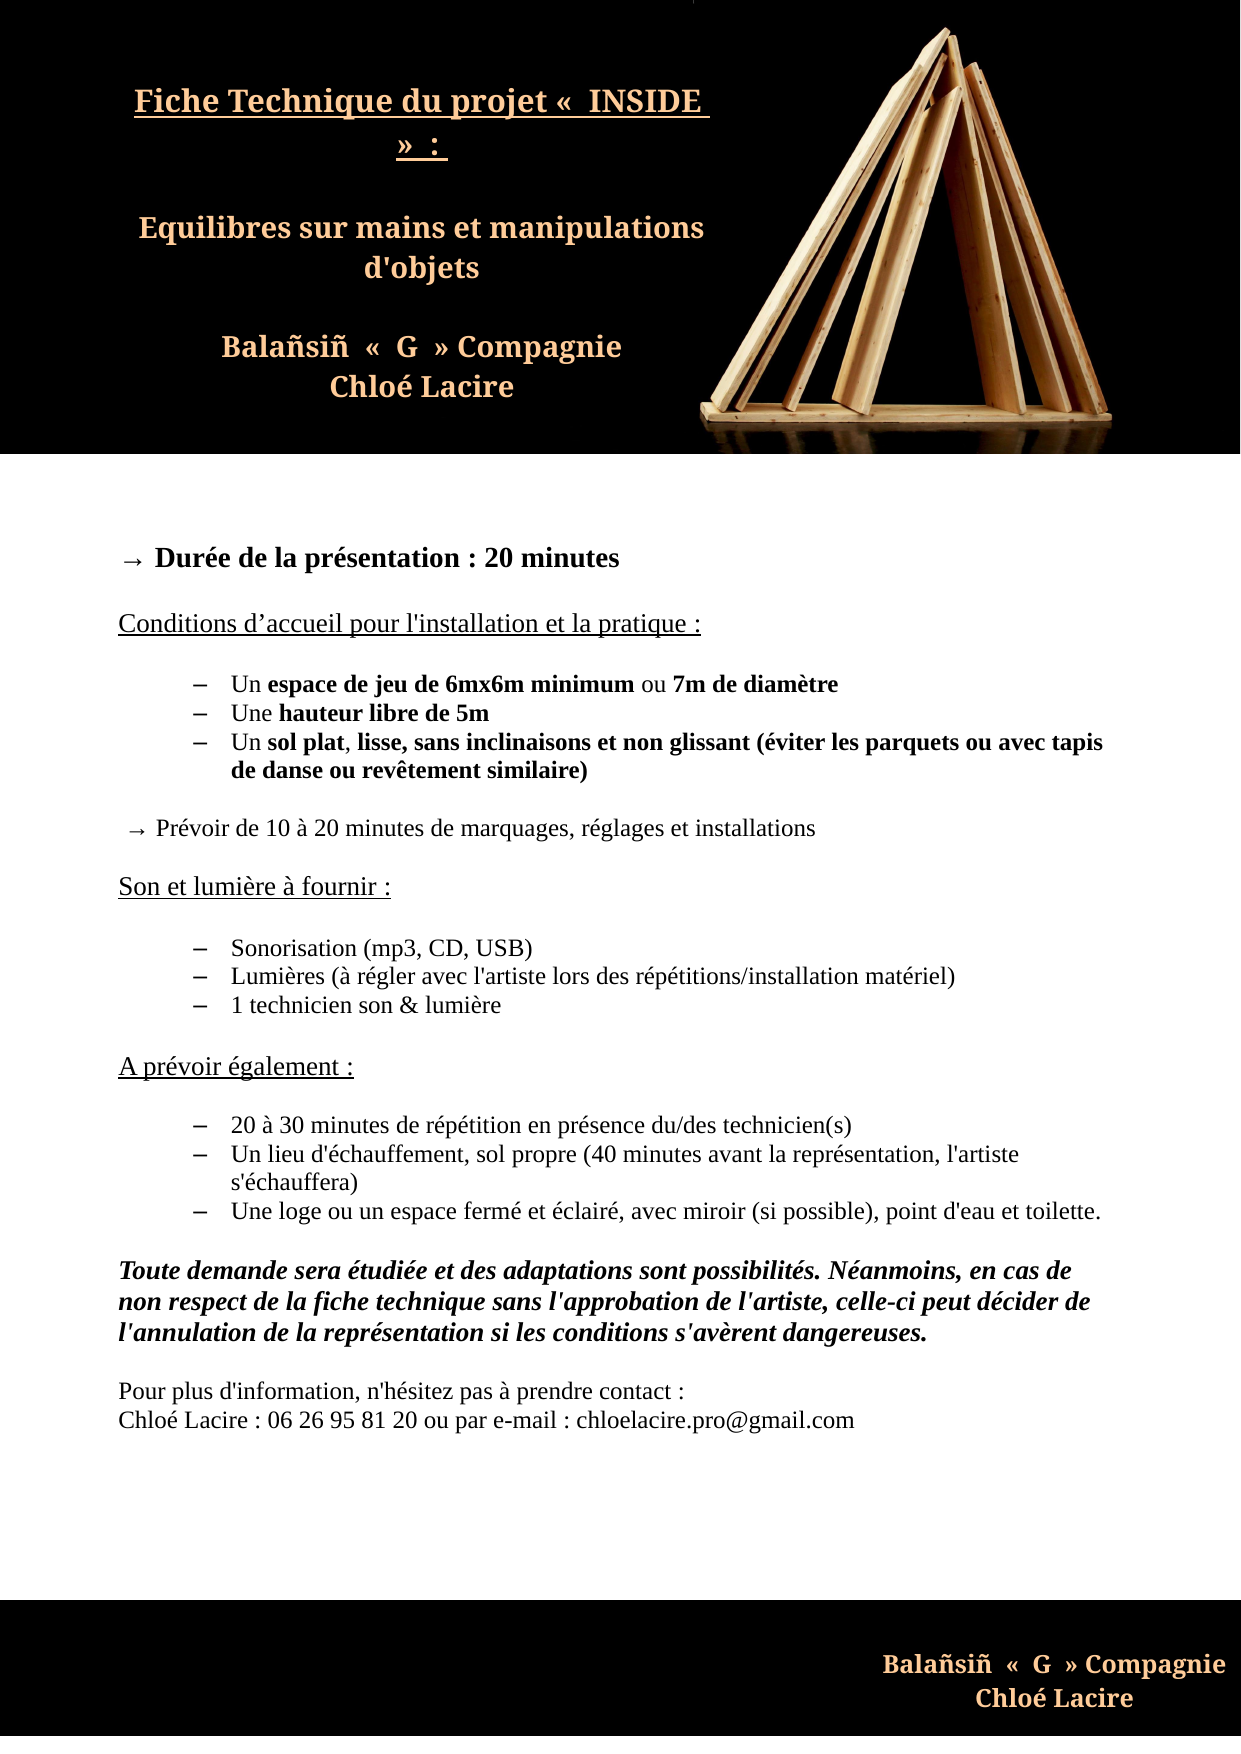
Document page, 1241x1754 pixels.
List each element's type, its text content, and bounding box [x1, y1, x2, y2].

list Une loge ou un espace fermé et éclairé, avec miroir (si possible), point d'eau et toilette. [193, 1196, 1122, 1225]
text → Durée de la présentation : 20 minutes [118, 540, 1122, 573]
list 20 à 30 minutes de répétition en présence du/des technicien(s) [193, 1110, 1122, 1139]
text Chloé Lacire : 06 26 95 81 20 ou par e-mail : chloelacire.pro@gmail.com [118, 1405, 1122, 1433]
picture [0, 0, 1241, 454]
list Un espace de jeu de 6mx6m minimum ou 7m de diamètre [193, 669, 1122, 698]
list Une hauteur libre de 5m [193, 698, 1122, 727]
list Un lieu d'échauffement, sol propre (40 minutes avant la représentation, l'artiste s'échauffera) [193, 1139, 1122, 1196]
text Son et lumière à fournir : [118, 870, 1122, 902]
text Toute demande sera étudiée et des adaptations sont possibilités. Néanmoins, en cas de non respect de la fiche technique sans l'approbation de l'artiste, celle-ci peut décider de l'annulation de la représentation si les conditions s'avèrent dangereuses. [118, 1254, 1122, 1347]
list Un sol plat, lisse, sans inclinaisons et non glissant (éviter les parquets ou avec tapis de danse ou revêtement similaire) [193, 727, 1122, 784]
list Lumières (à régler avec l'artiste lors des répétitions/installation matériel) [193, 961, 1122, 990]
text → Prévoir de 10 à 20 minutes de marquages, réglages et installations [118, 813, 1122, 842]
list Sonorisation (mp3, CD, USB) [193, 933, 1122, 961]
text Pour plus d'information, n'hésitez pas à prendre contact : [118, 1376, 1122, 1405]
text Conditions d’accueil pour l'installation et la pratique : [118, 607, 1122, 638]
list 1 technicien son & lumière [193, 990, 1122, 1019]
text A prévoir également : [118, 1050, 1122, 1081]
